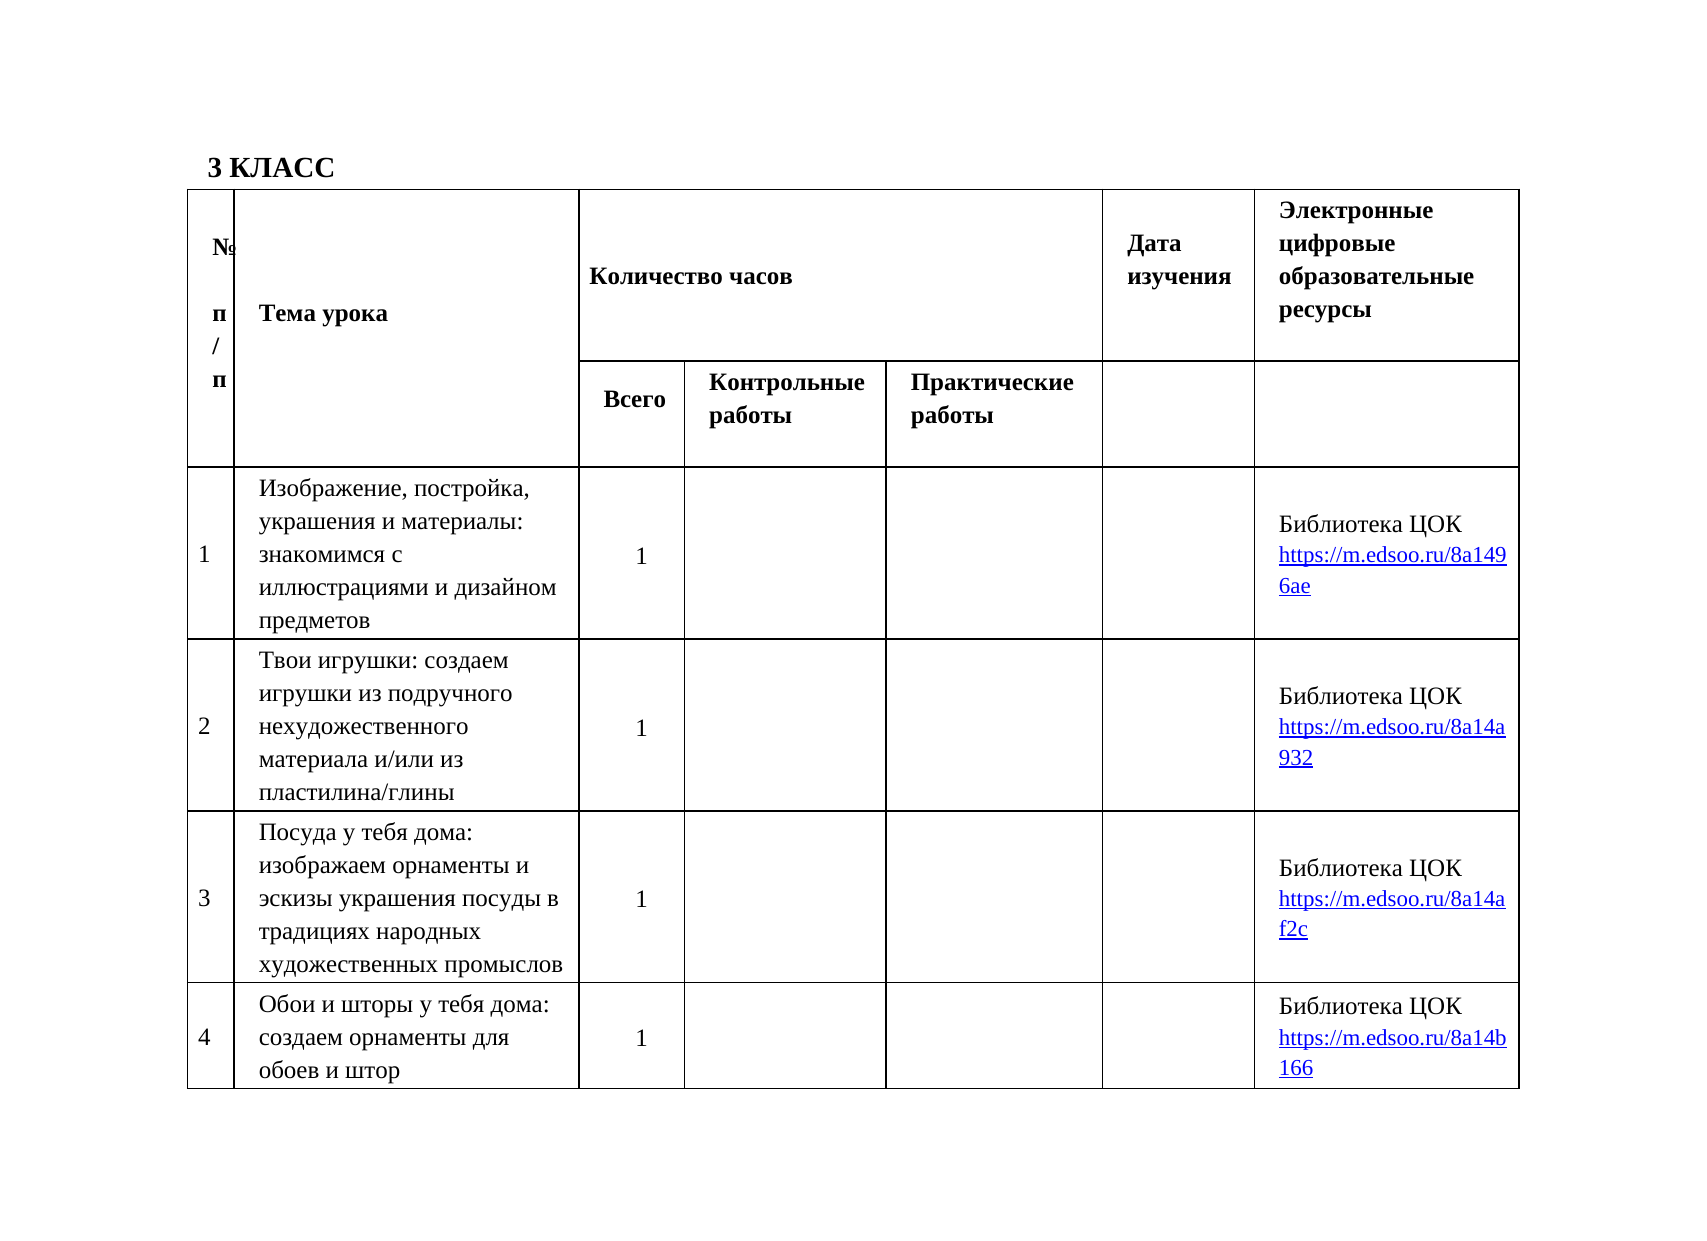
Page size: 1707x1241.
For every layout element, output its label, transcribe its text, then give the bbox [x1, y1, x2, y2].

table_cell 4 [188, 983, 233, 1088]
table_cell 1 [580, 640, 684, 810]
table_cell Изображение, постройка, украшения и материалы: знакомимся с иллюстрациями и дизайном предметов [235, 468, 578, 638]
table_cell Контрольные работы [685, 362, 885, 466]
table_cell 1 [580, 468, 684, 638]
table_cell [1255, 362, 1518, 466]
table_cell [685, 468, 885, 638]
table_cell Библиотека ЦОК https://m.edsoo.ru/8a14b166 [1255, 983, 1518, 1088]
table_cell Обои и шторы у тебя дома: создаем орнаменты для обоев и штор [235, 983, 578, 1088]
table_cell 1 [580, 983, 684, 1088]
table_cell [1103, 812, 1254, 982]
table_header Дата изучения [1103, 190, 1254, 360]
table_cell [1103, 468, 1254, 638]
table_cell [1103, 983, 1254, 1088]
table_cell 3 [188, 812, 233, 982]
table_header Тема урока [235, 190, 578, 466]
table_cell 1 [188, 468, 233, 638]
table_cell Библиотека ЦОК https://m.edsoo.ru/8a14af2c [1255, 812, 1518, 982]
table_cell [685, 983, 885, 1088]
table_cell [1103, 640, 1254, 810]
table_header Количество часов [580, 190, 1102, 360]
table_cell [685, 640, 885, 810]
table_cell Посуда у тебя дома: изображаем орнаменты и эскизы украшения посуды в традициях народных художественных промыслов [235, 812, 578, 982]
table_cell Библиотека ЦОК https://m.edsoo.ru/8a1496ae [1255, 468, 1518, 638]
table_cell [685, 812, 885, 982]
table_cell 2 [188, 640, 233, 810]
table_cell Библиотека ЦОК https://m.edsoo.ru/8a14a932 [1255, 640, 1518, 810]
table_cell Всего [580, 362, 684, 466]
table_header Электронные цифровые образовательные ресурсы [1255, 190, 1518, 360]
text 3 КЛАСС [200, 150, 1519, 183]
table_cell [1103, 362, 1254, 466]
table_cell [887, 468, 1102, 638]
table_cell [887, 983, 1102, 1088]
table_cell Твои игрушки: создаем игрушки из подручного нехудожественного материала и/или из пластилина/глины [235, 640, 578, 810]
table_cell [887, 640, 1102, 810]
table_cell [887, 812, 1102, 982]
table_header № п/п [188, 190, 233, 466]
table_cell 1 [580, 812, 684, 982]
table_cell Практические работы [887, 362, 1102, 466]
